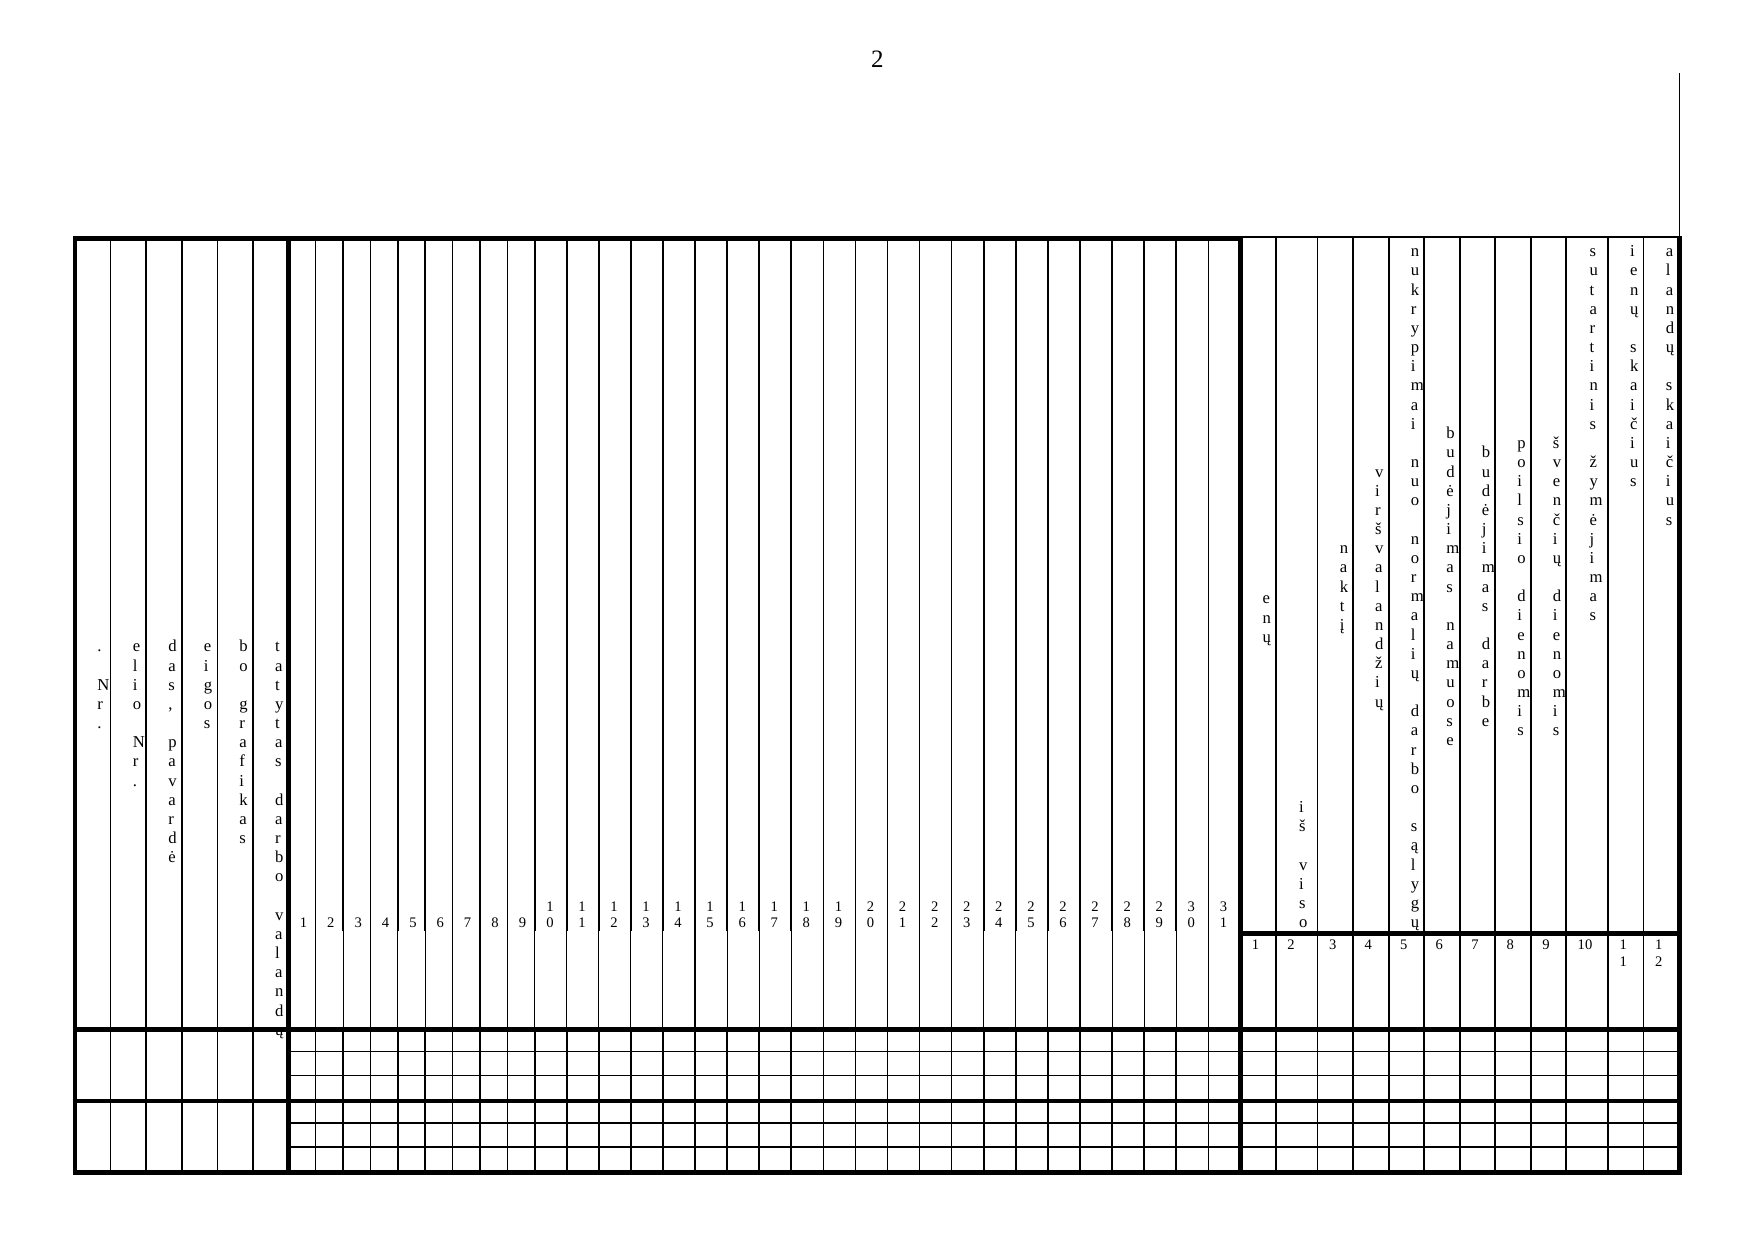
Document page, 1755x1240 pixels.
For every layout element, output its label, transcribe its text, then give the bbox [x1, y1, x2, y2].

table_cell [426, 931, 452, 1027]
table_cell enų [1243, 238, 1275, 931]
table_cell [568, 1148, 598, 1170]
table_cell [1209, 1032, 1238, 1051]
table_cell [824, 1052, 855, 1074]
table_cell [254, 1103, 286, 1170]
table_cell [600, 1148, 630, 1170]
table_cell [1277, 1103, 1317, 1122]
table_cell [888, 931, 919, 1027]
table_cell [1532, 1124, 1565, 1146]
table_cell [824, 1124, 855, 1146]
table_cell [856, 1076, 887, 1098]
table_cell [1532, 1076, 1565, 1098]
table_cell [371, 1032, 397, 1051]
table_cell [291, 1148, 315, 1170]
table_cell 11 [1609, 936, 1643, 1027]
table_cell [568, 1103, 598, 1122]
table_cell [760, 931, 791, 1027]
table_cell [1113, 1103, 1143, 1122]
table_cell [600, 1103, 630, 1122]
table_cell [728, 1103, 758, 1122]
table_cell 29 [1145, 241, 1175, 931]
table_cell [371, 1124, 397, 1146]
table_cell [1048, 931, 1079, 1027]
table_cell [664, 1103, 694, 1122]
table_cell [1081, 1032, 1111, 1051]
table_cell [1496, 1076, 1530, 1098]
table_cell [183, 1032, 217, 1098]
table_cell [1318, 1148, 1352, 1170]
table_cell [1318, 1052, 1352, 1074]
table_cell [1425, 1076, 1459, 1098]
table_cell [1017, 1032, 1047, 1051]
table_cell [291, 1032, 315, 1051]
table_cell [792, 1032, 823, 1051]
table_cell [792, 1103, 823, 1122]
table_cell [1049, 1103, 1079, 1122]
table_cell [344, 931, 370, 1027]
table_cell 21 [888, 241, 919, 931]
table_cell 26 [1049, 241, 1079, 931]
table_cell [920, 1103, 951, 1122]
table_cell [1277, 1052, 1317, 1074]
table_cell [696, 1032, 726, 1051]
table_cell [792, 931, 823, 1027]
table_cell [426, 1052, 452, 1074]
table_cell [1609, 1124, 1643, 1146]
table_cell [568, 1052, 598, 1074]
table_cell [952, 1103, 983, 1122]
table_cell 20 [856, 241, 887, 931]
table_cell [760, 1148, 790, 1170]
table_cell [399, 1032, 424, 1051]
table_cell [1177, 1124, 1208, 1146]
table_cell [254, 1032, 286, 1098]
table_cell [856, 1052, 887, 1074]
table_cell [1049, 1124, 1079, 1146]
table_cell [600, 1076, 630, 1098]
table_cell [1532, 1032, 1565, 1051]
table_cell [183, 1103, 217, 1170]
table_cell [1354, 1103, 1388, 1122]
table_cell 22 [920, 241, 951, 931]
table_header eigos [183, 241, 217, 1027]
table_cell [600, 1032, 630, 1051]
table_cell [77, 1032, 110, 1098]
table_cell [920, 1032, 951, 1051]
table_cell [453, 931, 479, 1027]
table_cell [664, 1032, 694, 1051]
table_cell [1354, 1124, 1388, 1146]
table_cell 28 [1113, 241, 1143, 931]
table_cell [1532, 1052, 1565, 1074]
table_cell [888, 1032, 919, 1051]
table_cell [952, 931, 983, 1027]
table_cell 10 [1567, 936, 1607, 1027]
table_cell [453, 1076, 479, 1098]
table_cell naktį [1318, 238, 1352, 931]
table_cell [1243, 1124, 1275, 1146]
table_cell [1113, 1032, 1143, 1051]
table_cell [1049, 1052, 1079, 1074]
table_cell iš viso [1277, 238, 1317, 931]
table_cell [1390, 1052, 1423, 1074]
table_cell [856, 1148, 887, 1170]
table_cell [1113, 931, 1144, 1027]
table_cell [696, 1124, 726, 1146]
table_cell [508, 1052, 534, 1074]
table_cell [760, 1052, 790, 1074]
table_cell [508, 1124, 534, 1146]
table_cell [824, 1103, 855, 1122]
table_cell [453, 1124, 479, 1146]
table_cell [316, 1052, 342, 1074]
table_cell 4 [371, 241, 397, 931]
table_cell [398, 931, 425, 1027]
table_cell [824, 931, 855, 1027]
table_cell švenčių dienomis [1532, 238, 1565, 931]
table_cell [218, 1103, 252, 1170]
table_cell [632, 1124, 662, 1146]
table_cell 7 [453, 241, 479, 931]
table_cell [1567, 1148, 1607, 1170]
table_cell [696, 1052, 726, 1074]
table_cell [856, 1103, 887, 1122]
table_cell [1609, 1032, 1643, 1051]
table_cell 15 [696, 241, 726, 931]
table_cell 2 [316, 241, 342, 931]
table_cell 23 [952, 241, 983, 931]
table_cell viršvalandžių [1354, 238, 1388, 931]
table_cell [1567, 1076, 1607, 1098]
table_cell [344, 1148, 370, 1170]
table_cell [985, 1124, 1015, 1146]
table_cell [1425, 1103, 1459, 1122]
table_cell [599, 931, 630, 1027]
table_cell [985, 1032, 1015, 1051]
table_cell [888, 1124, 919, 1146]
table_cell [1017, 1052, 1047, 1074]
table_cell [728, 1124, 758, 1146]
table_cell 11 [568, 241, 598, 931]
table_cell [1425, 1032, 1459, 1051]
table_cell [1277, 1032, 1317, 1051]
table_cell 13 [632, 241, 662, 931]
table_cell [1532, 1103, 1565, 1122]
table_cell 9 [508, 241, 534, 931]
table_cell [399, 1148, 424, 1170]
table_cell [728, 1052, 758, 1074]
table_cell [632, 1103, 662, 1122]
table_cell [481, 1052, 507, 1074]
table_cell [291, 1052, 315, 1074]
table_cell [111, 1103, 145, 1170]
table_cell 14 [664, 241, 694, 931]
table_cell [952, 1052, 983, 1074]
table_cell [824, 1148, 855, 1170]
table_cell [631, 931, 662, 1027]
table_cell [856, 1032, 887, 1051]
table_cell [481, 1032, 507, 1051]
table_cell [508, 931, 534, 1027]
table_cell ienų skaičius [1609, 238, 1643, 931]
table_cell [77, 1103, 110, 1170]
table_cell [1209, 1148, 1238, 1170]
table_cell [1390, 1103, 1423, 1122]
table_cell [728, 931, 759, 1027]
table_cell [1425, 1052, 1459, 1074]
table_cell [1113, 1076, 1143, 1098]
table_cell budėjimas namuose [1425, 238, 1459, 931]
table_cell [985, 1103, 1015, 1122]
table_cell [1532, 1148, 1565, 1170]
table_cell [696, 1103, 726, 1122]
table_cell 16 [728, 241, 758, 931]
table_cell [344, 1032, 370, 1051]
table_cell 30 [1177, 241, 1208, 931]
table_cell [291, 1076, 315, 1098]
table_cell [316, 1148, 342, 1170]
table_cell [1318, 1032, 1352, 1051]
table_cell [664, 1124, 694, 1146]
table_cell [1567, 1124, 1607, 1146]
table_cell [291, 1124, 315, 1146]
table_cell [664, 1148, 694, 1170]
table_cell [1496, 1103, 1530, 1122]
table_cell [453, 1032, 479, 1051]
table_cell [481, 1148, 507, 1170]
table_cell [1017, 1103, 1047, 1122]
table_cell [481, 1076, 507, 1098]
table_cell [985, 1076, 1015, 1098]
table_cell [1177, 1148, 1208, 1170]
table_cell [1145, 931, 1176, 1027]
table_cell [536, 1076, 566, 1098]
table_header elio Nr. [111, 241, 145, 1027]
table_cell [568, 1124, 598, 1146]
table_cell [888, 1103, 919, 1122]
table_cell [1081, 1052, 1111, 1074]
table_cell [1496, 1148, 1530, 1170]
table_cell [888, 1148, 919, 1170]
table_cell [344, 1124, 370, 1146]
table_cell [1318, 1103, 1352, 1122]
table_cell [399, 1103, 424, 1122]
table_cell [664, 1076, 694, 1098]
table_cell [1145, 1103, 1175, 1122]
table_cell 18 [792, 241, 823, 931]
table_cell alandų skaičius [1644, 238, 1677, 931]
table_cell [888, 1052, 919, 1074]
table_cell [1567, 1052, 1607, 1074]
table_cell [371, 931, 397, 1027]
table_cell [760, 1032, 790, 1051]
table_cell [952, 1148, 983, 1170]
table_header bo grafikas [218, 241, 252, 1027]
table_cell [344, 1103, 370, 1122]
table_cell [1567, 1032, 1607, 1051]
table_cell 27 [1081, 241, 1111, 931]
table_cell [952, 1124, 983, 1146]
table_cell [632, 1148, 662, 1170]
table_cell [399, 1052, 424, 1074]
table_cell 7 [1461, 936, 1494, 1027]
table_cell 19 [824, 241, 855, 931]
table_cell [536, 1052, 566, 1074]
table_cell [536, 1032, 566, 1051]
table_cell [1243, 1052, 1275, 1074]
table_cell 9 [1532, 936, 1565, 1027]
table_cell [1644, 1148, 1677, 1170]
table_cell [481, 931, 507, 1027]
table_cell [147, 1032, 181, 1098]
table_cell [1496, 1124, 1530, 1146]
table_cell [1049, 1032, 1079, 1051]
table_cell [1354, 1052, 1388, 1074]
table_cell [508, 1148, 534, 1170]
table_cell poilsio dienomis [1496, 238, 1530, 931]
table_cell [481, 1124, 507, 1146]
table_cell [1277, 1076, 1317, 1098]
table_cell [316, 1103, 342, 1122]
table_cell 4 [1354, 936, 1388, 1027]
table_cell [1461, 1124, 1494, 1146]
table_cell [344, 1076, 370, 1098]
table_cell [1113, 1052, 1143, 1074]
table_cell [1243, 1032, 1275, 1051]
table_cell [1243, 1076, 1275, 1098]
table_cell [696, 1076, 726, 1098]
table_cell [1209, 1052, 1238, 1074]
table_cell [1354, 1032, 1388, 1051]
table_cell [1461, 1103, 1494, 1122]
table_header das, pavardė [147, 241, 181, 1027]
table_cell 1 [291, 241, 315, 931]
table_cell [888, 1076, 919, 1098]
table_cell [1113, 1148, 1143, 1170]
table_cell [632, 1052, 662, 1074]
table_cell [1016, 931, 1047, 1027]
table_cell [1609, 1052, 1643, 1074]
table_cell [824, 1032, 855, 1051]
table_cell 5 [399, 241, 424, 931]
table_cell nukrypimai nuo normalių darbo sąlygų [1390, 238, 1423, 931]
table_cell [147, 1103, 181, 1170]
table_cell [760, 1124, 790, 1146]
table_cell [316, 1076, 342, 1098]
table_cell [1277, 1148, 1317, 1170]
table_cell [1177, 931, 1208, 1027]
table_cell 2 [1277, 936, 1317, 1027]
table_cell [1145, 1076, 1175, 1098]
table_cell [453, 1103, 479, 1122]
table_cell 6 [426, 241, 452, 931]
table_cell [1425, 1148, 1459, 1170]
table_cell [1461, 1076, 1494, 1098]
table_cell [696, 931, 727, 1027]
table_cell 1 [1243, 936, 1275, 1027]
table_cell [568, 1076, 598, 1098]
table_cell [1017, 1148, 1047, 1170]
table_cell 12 [1644, 936, 1677, 1027]
table_cell 8 [481, 241, 507, 931]
table_cell 12 [600, 241, 630, 931]
table_cell [824, 1076, 855, 1098]
table_cell [218, 1032, 252, 1098]
table_cell [568, 1032, 598, 1051]
table_cell [1081, 1148, 1111, 1170]
table_cell [1243, 1148, 1275, 1170]
table_cell [728, 1032, 758, 1051]
table_cell [600, 1124, 630, 1146]
table_cell [985, 1052, 1015, 1074]
table_cell [920, 1124, 951, 1146]
table_cell [453, 1148, 479, 1170]
table_cell [1177, 1052, 1208, 1074]
table_cell [952, 1032, 983, 1051]
table_cell [632, 1032, 662, 1051]
table_cell [1609, 1148, 1643, 1170]
table_cell [920, 931, 951, 1027]
table_header . Nr. [77, 241, 110, 1027]
table_cell [1209, 931, 1238, 1027]
table_cell [985, 1148, 1015, 1170]
table_cell [1644, 1103, 1677, 1122]
table_cell [1049, 1148, 1079, 1170]
table_cell [1461, 1032, 1494, 1051]
table_cell [664, 1052, 694, 1074]
table_cell [1209, 1076, 1238, 1098]
table_cell [1496, 1052, 1530, 1074]
table_cell [1496, 1032, 1530, 1051]
table_cell [453, 1052, 479, 1074]
table_cell [1081, 931, 1112, 1027]
table_cell [1243, 1103, 1275, 1122]
table_cell [792, 1076, 823, 1098]
table_cell [1461, 1052, 1494, 1074]
table_cell [920, 1052, 951, 1074]
table_cell [1017, 1124, 1047, 1146]
table_cell [600, 1052, 630, 1074]
table_cell [1567, 1103, 1607, 1122]
table_cell [792, 1148, 823, 1170]
table_cell [856, 931, 887, 1027]
table_cell [1145, 1148, 1175, 1170]
table_cell [1390, 1124, 1423, 1146]
table_cell [508, 1103, 534, 1122]
table_cell [663, 931, 694, 1027]
table_cell budėjimas darbe [1461, 238, 1494, 931]
table_cell [1145, 1124, 1175, 1146]
table_cell [760, 1076, 790, 1098]
table_cell [371, 1052, 397, 1074]
table_cell [535, 931, 566, 1027]
table_cell [1318, 1076, 1352, 1098]
table_cell [316, 1124, 342, 1146]
table_cell [1425, 1124, 1459, 1146]
table_cell [1390, 1148, 1423, 1170]
table_cell [920, 1076, 951, 1098]
table_cell [1354, 1076, 1388, 1098]
table_cell [1017, 1076, 1047, 1098]
table_cell 31 [1209, 241, 1238, 931]
table_cell 6 [1425, 936, 1459, 1027]
table_cell [508, 1032, 534, 1051]
table_cell [111, 1032, 145, 1098]
table_cell [1145, 1032, 1175, 1051]
table_cell [1081, 1076, 1111, 1098]
table_cell [481, 1103, 507, 1122]
table_cell 3 [1318, 936, 1352, 1027]
table_cell 10 [536, 241, 566, 931]
table_cell [1644, 1124, 1677, 1146]
table_cell [371, 1148, 397, 1170]
table_cell 24 [985, 241, 1015, 931]
table_cell [426, 1103, 452, 1122]
table_cell [760, 1103, 790, 1122]
table_cell [1277, 1124, 1317, 1146]
table_cell [696, 1148, 726, 1170]
table_cell [426, 1148, 452, 1170]
table_cell [1209, 1124, 1238, 1146]
table_cell [399, 1124, 424, 1146]
table_cell [1113, 1124, 1143, 1146]
table_cell [1390, 1032, 1423, 1051]
table_cell [1081, 1103, 1111, 1122]
table_cell [399, 1076, 424, 1098]
table_cell [1177, 1103, 1208, 1122]
table_cell [1049, 1076, 1079, 1098]
table_cell [792, 1052, 823, 1074]
table_cell [316, 931, 343, 1027]
table_cell [632, 1076, 662, 1098]
table_cell [1644, 1052, 1677, 1074]
table_cell [1177, 1032, 1208, 1051]
table_cell [426, 1076, 452, 1098]
table_cell [291, 1103, 315, 1122]
table_cell [984, 931, 1015, 1027]
table_cell [1209, 1103, 1238, 1122]
table_cell [344, 1052, 370, 1074]
table_cell [1318, 1124, 1352, 1146]
table_cell [536, 1103, 566, 1122]
table_cell sutartinis žymėjimas [1567, 238, 1607, 931]
table_cell [536, 1124, 566, 1146]
table_cell [856, 1124, 887, 1146]
table_cell [1609, 1076, 1643, 1098]
table_cell [508, 1076, 534, 1098]
table_cell [426, 1124, 452, 1146]
table_cell [920, 1148, 951, 1170]
table_cell [952, 1076, 983, 1098]
table_cell [567, 931, 598, 1027]
table_cell [1461, 1148, 1494, 1170]
table_cell 8 [1496, 936, 1530, 1027]
table_cell [1609, 1103, 1643, 1122]
table_cell [1145, 1052, 1175, 1074]
table_cell 3 [344, 241, 370, 931]
table_cell [1644, 1032, 1677, 1051]
table_header Nustatytas darbo valandų skaičius per mėnesį [254, 241, 286, 1027]
table_cell [1081, 1124, 1111, 1146]
table_cell [1354, 1148, 1388, 1170]
table_cell [728, 1148, 758, 1170]
table_cell 17 [760, 241, 790, 931]
table_cell [1644, 1076, 1677, 1098]
table_cell [1177, 1076, 1208, 1098]
table_cell [426, 1032, 452, 1051]
table_cell [291, 931, 315, 1027]
table_cell [792, 1124, 823, 1146]
table_cell [316, 1032, 342, 1051]
table_cell 25 [1017, 241, 1047, 931]
table_cell [728, 1076, 758, 1098]
table_cell 5 [1390, 936, 1423, 1027]
table_cell [371, 1103, 397, 1122]
table_cell [371, 1076, 397, 1098]
table_cell [1390, 1076, 1423, 1098]
table_cell [536, 1148, 566, 1170]
